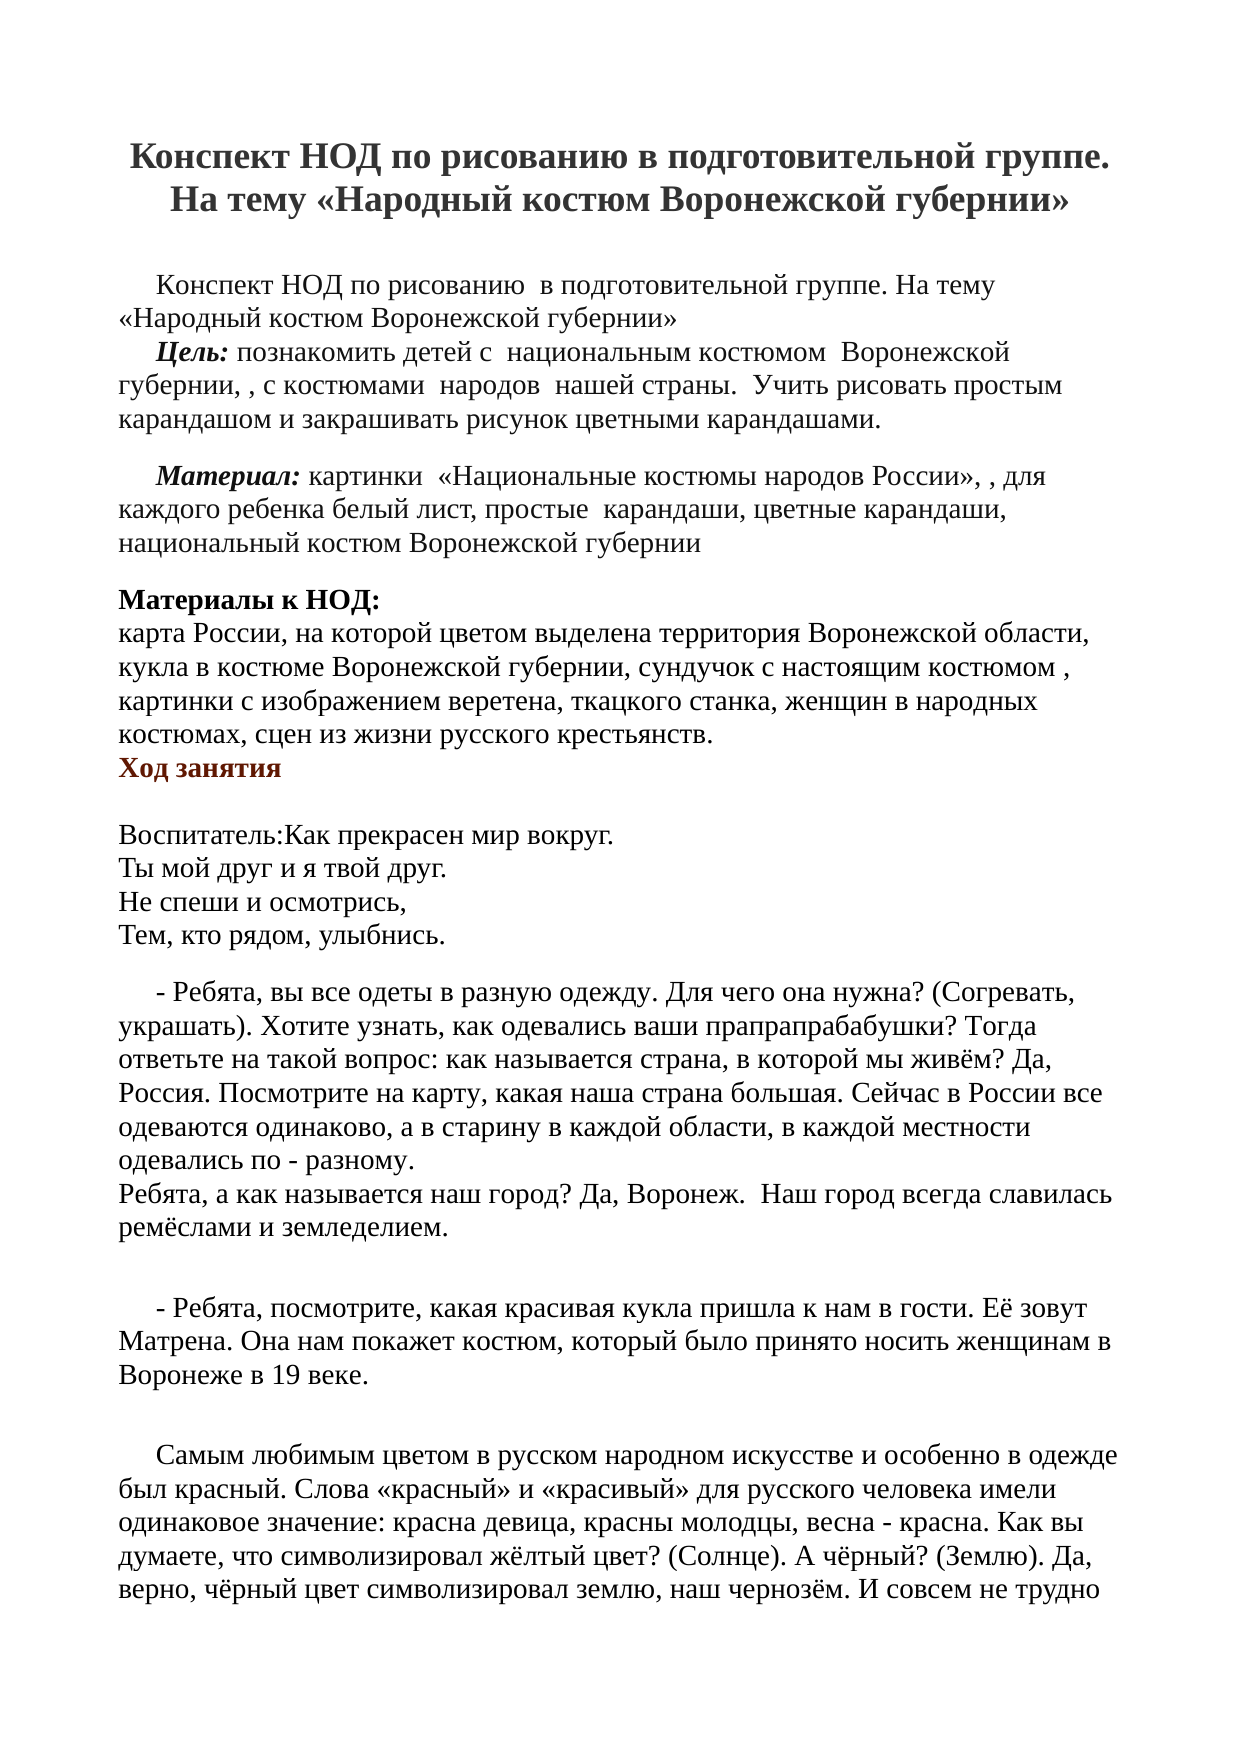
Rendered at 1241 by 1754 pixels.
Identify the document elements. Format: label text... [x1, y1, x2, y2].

text Конспект НОД по рисованию в подготовительной группе. На тему «Народный костюм Воронежской губернии» [118, 134, 1122, 220]
text - Ребята, посмотрите, какая красивая кукла пришла к нам в гости. Её зовут Матрена. Она нам покажет костюм, который было принято носить женщинам в Воронеже в 19 веке. [118, 1290, 1122, 1390]
text Ход занятия [118, 750, 1122, 783]
text Самым любимым цветом в русском народном искусстве и особенно в одежде был красный. Слова «красный» и «красивый» для русского человека имели одинаковое значение: красна девица, красны молодцы, весна - красна. Как вы думаете, что символизировал жёлтый цвет? (Солнце). А чёрный? (Землю). Да, верно, чёрный цвет символизировал землю, наш чернозём. И совсем не трудно [118, 1437, 1122, 1605]
text Материал: картинки «Национальные костюмы народов России», , для каждого ребенка белый лист, простые карандаши, цветные карандаши, национальный костюм Воронежской губернии [118, 458, 1122, 559]
text Цель: познакомить детей с национальным костюмом Воронежской губернии, , с костюмами народов нашей страны. Учить рисовать простым карандашом и закрашивать рисунок цветными карандашами. [118, 334, 1122, 434]
text Конспект НОД по рисованию в подготовительной группе. На тему «Народный костюм Воронежской губернии» [118, 267, 1122, 334]
text Материалы к НОД: карта России, на которой цветом выделена территория Воронежской области, кукла в костюме Воронежской губернии, сундучок с настоящим костюмом , картинки с изображением веретена, ткацкого станка, женщин в народных костюмах, сцен из жизни русского крестьянств. [118, 582, 1122, 750]
text Воспитатель:Как прекрасен мир вокруг. Ты мой друг и я твой друг. Не спеши и осмотрись, Тем, кто рядом, улыбнись. [118, 817, 1122, 951]
text - Ребята, вы все одеты в разную одежду. Для чего она нужна? (Согревать, украшать). Хотите узнать, как одевались ваши прапрапрабабушки? Тогда ответьте на такой вопрос: как называется страна, в которой мы живём? Да, Россия. Посмотрите на карту, какая наша страна большая. Сейчас в России все одеваются одинаково, а в старину в каждой области, в каждой местности одевались по - разному. Ребята, а как называется наш город? Да, Воронеж. Наш город всегда славилась ремёслами и земледелием. [118, 974, 1122, 1243]
